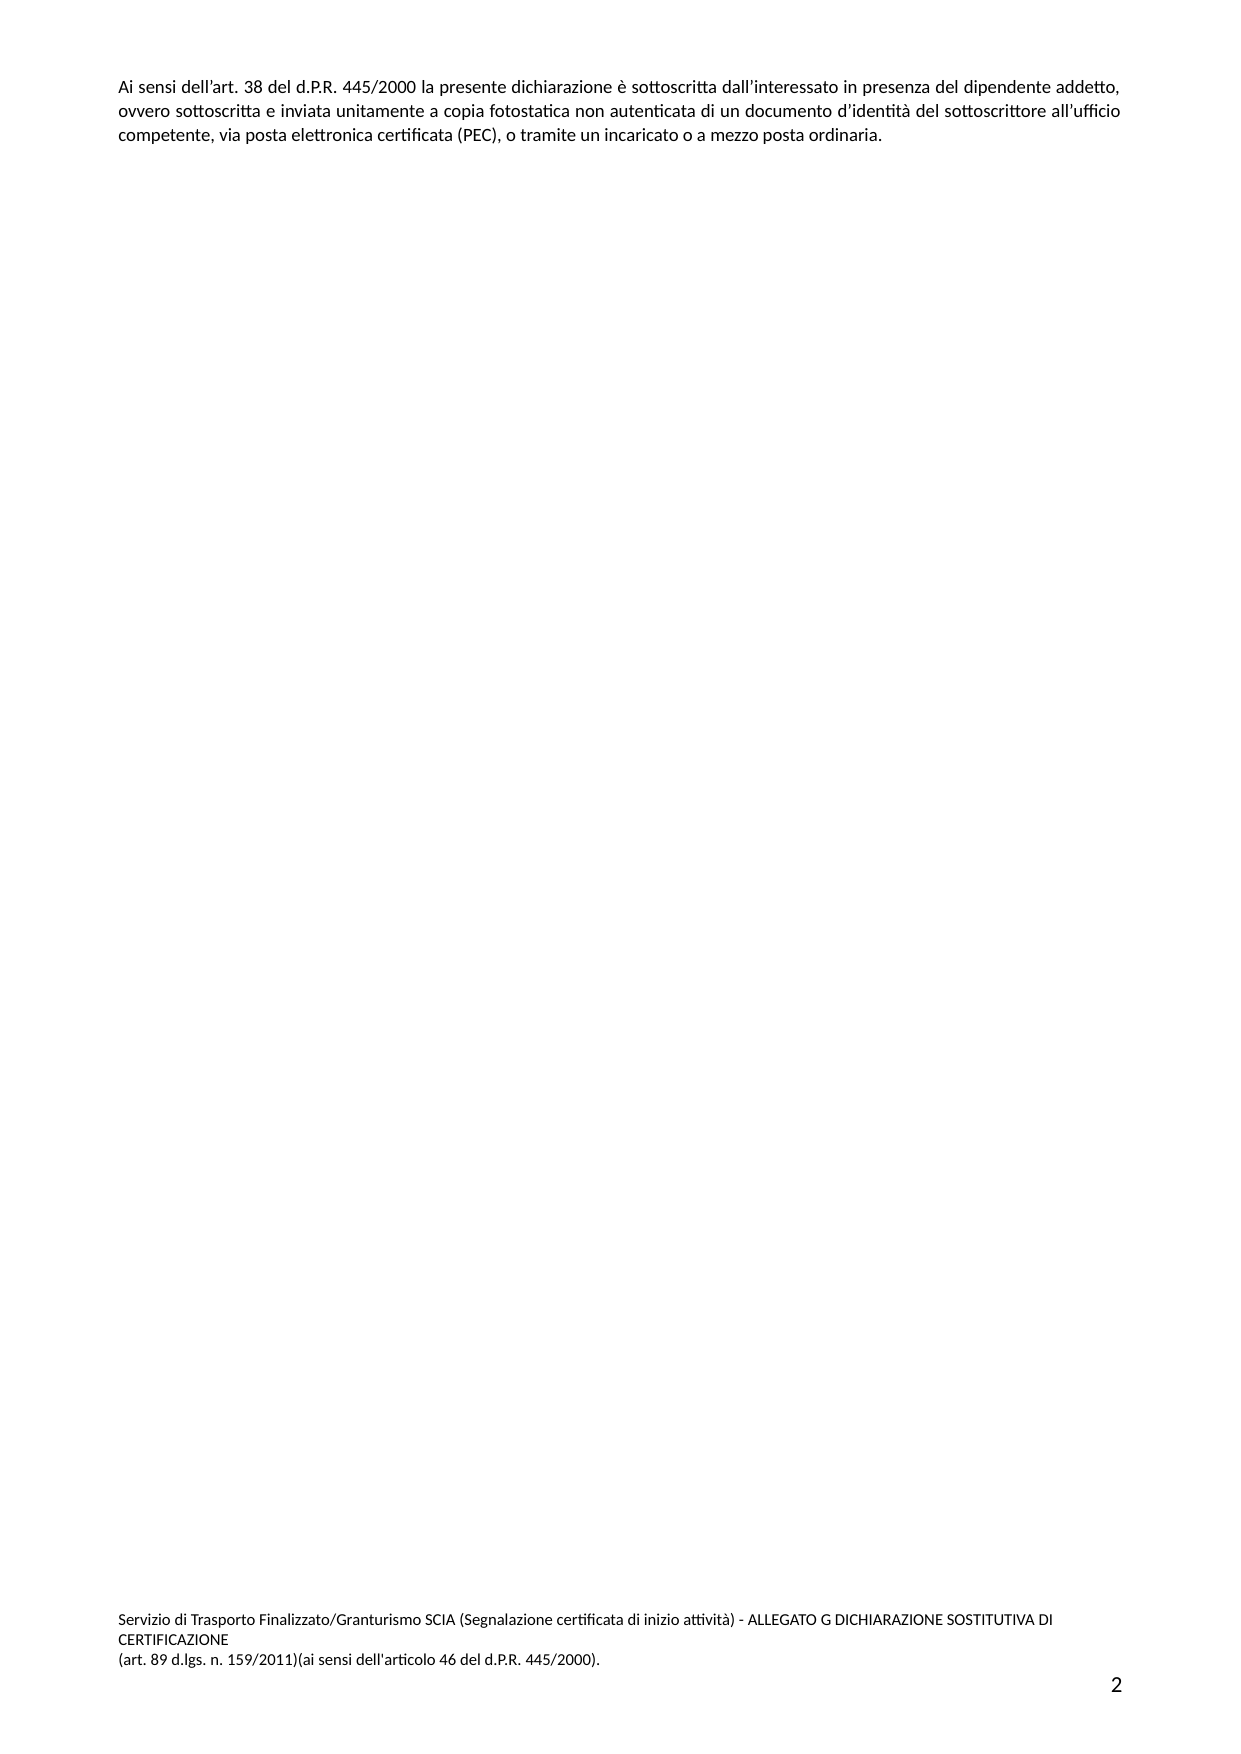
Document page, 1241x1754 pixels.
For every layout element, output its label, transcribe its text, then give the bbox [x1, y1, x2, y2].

text Ai sensi dell’art. 38 del d.P.R. 445/2000 la presente dichiarazione è sottoscritta dall’interessato in presenza del dipendente addetto, ovvero sottoscritta e inviata unitamente a copia fotostatica non autenticata di un documento d’identità del sottoscrittore all’ufficio competente, via posta elettronica certificata (PEC), o tramite un incaricato o a mezzo posta ordinaria. [118, 75, 1122, 146]
